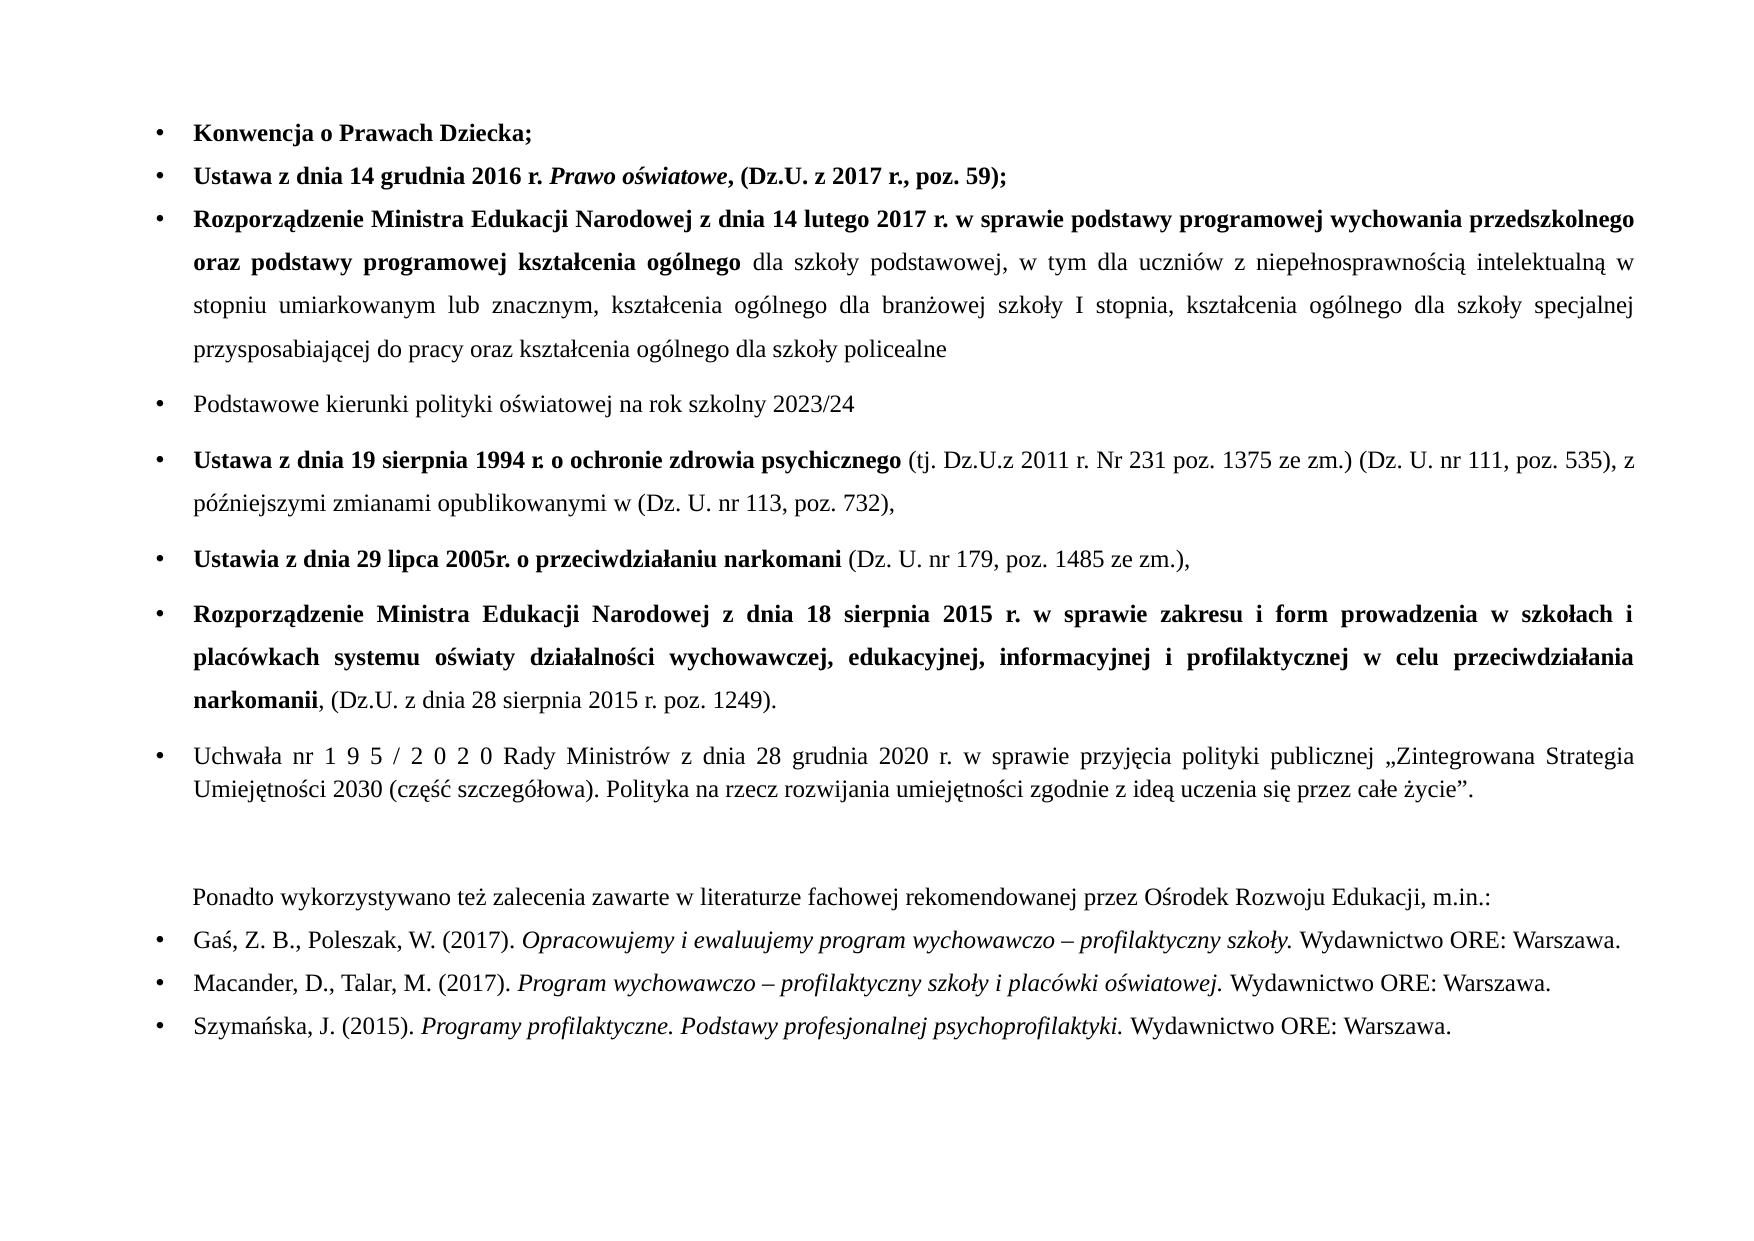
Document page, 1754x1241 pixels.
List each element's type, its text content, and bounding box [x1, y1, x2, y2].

list Rozporządzenie Ministra Edukacji Narodowej z dnia 14 lutego 2017 r. w sprawie podstawy programowej wychowania przedszkolnego oraz podstawy programowej kształcenia ogólnego dla szkoły podstawowej, w tym dla uczniów z niepełnosprawnością intelektualną w stopniu umiarkowanym lub znacznym, kształcenia ogólnego dla branżowej szkoły I stopnia, kształcenia ogólnego dla szkoły specjalnej przysposabiającej do pracy oraz kształcenia ogólnego dla szkoły policealne [156, 204, 1636, 362]
list Rozporządzenie Ministra Edukacji Narodowej z dnia 18 sierpnia 2015 r. w sprawie zakresu i form prowadzenia w szkołach i placówkach systemu oświaty działalności wychowawczej, edukacyjnej, informacyjnej i profilaktycznej w celu przeciwdziałania narkomanii, (Dz.U. z dnia 28 sierpnia 2015 r. poz. 1249). [156, 599, 1636, 714]
list Ustawa z dnia 14 grudnia 2016 r. Prawo oświatowe, (Dz.U. z 2017 r., poz. 59); [156, 161, 1636, 190]
list Gaś, Z. B., Poleszak, W. (2017). Opracowujemy i ewaluujemy program wychowawczo – profilaktyczny szkoły. Wydawnictwo ORE: Warszawa. [156, 925, 1636, 954]
list Szymańska, J. (2015). Programy profilaktyczne. Podstawy profesjonalnej psychoprofilaktyki. Wydawnictwo ORE: Warszawa. [156, 1011, 1636, 1040]
list Uchwała nr 1 9 5 / 2 0 2 0 Rady Ministrów z dnia 28 grudnia 2020 r. w sprawie przyjęcia polityki publicznej „Zintegrowana Strategia Umiejętności 2030 (część szczegółowa). Polityka na rzecz rozwijania umiejętności zgodnie z ideą uczenia się przez całe życie”. [156, 741, 1636, 803]
text Ponadto wykorzystywano też zalecenia zawarte w literaturze fachowej rekomendowanej przez Ośrodek Rozwoju Edukacji, m.in.: [118, 882, 1636, 911]
list Macander, D., Talar, M. (2017). Program wychowawczo – profilaktyczny szkoły i placówki oświatowej. Wydawnictwo ORE: Warszawa. [156, 968, 1636, 997]
list Ustawa z dnia 19 sierpnia 1994 r. o ochronie zdrowia psychicznego (tj. Dz.U.z 2011 r. Nr 231 poz. 1375 ze zm.) (Dz. U. nr 111, poz. 535), z późniejszymi zmianami opublikowanymi w (Dz. U. nr 113, poz. 732), [156, 445, 1636, 517]
list Podstawowe kierunki polityki oświatowej na rok szkolny 2023/24 [156, 389, 1636, 418]
list Konwencja o Prawach Dziecka; [156, 118, 1636, 147]
list Ustawia z dnia 29 lipca 2005r. o przeciwdziałaniu narkomani (Dz. U. nr 179, poz. 1485 ze zm.), [156, 544, 1636, 572]
